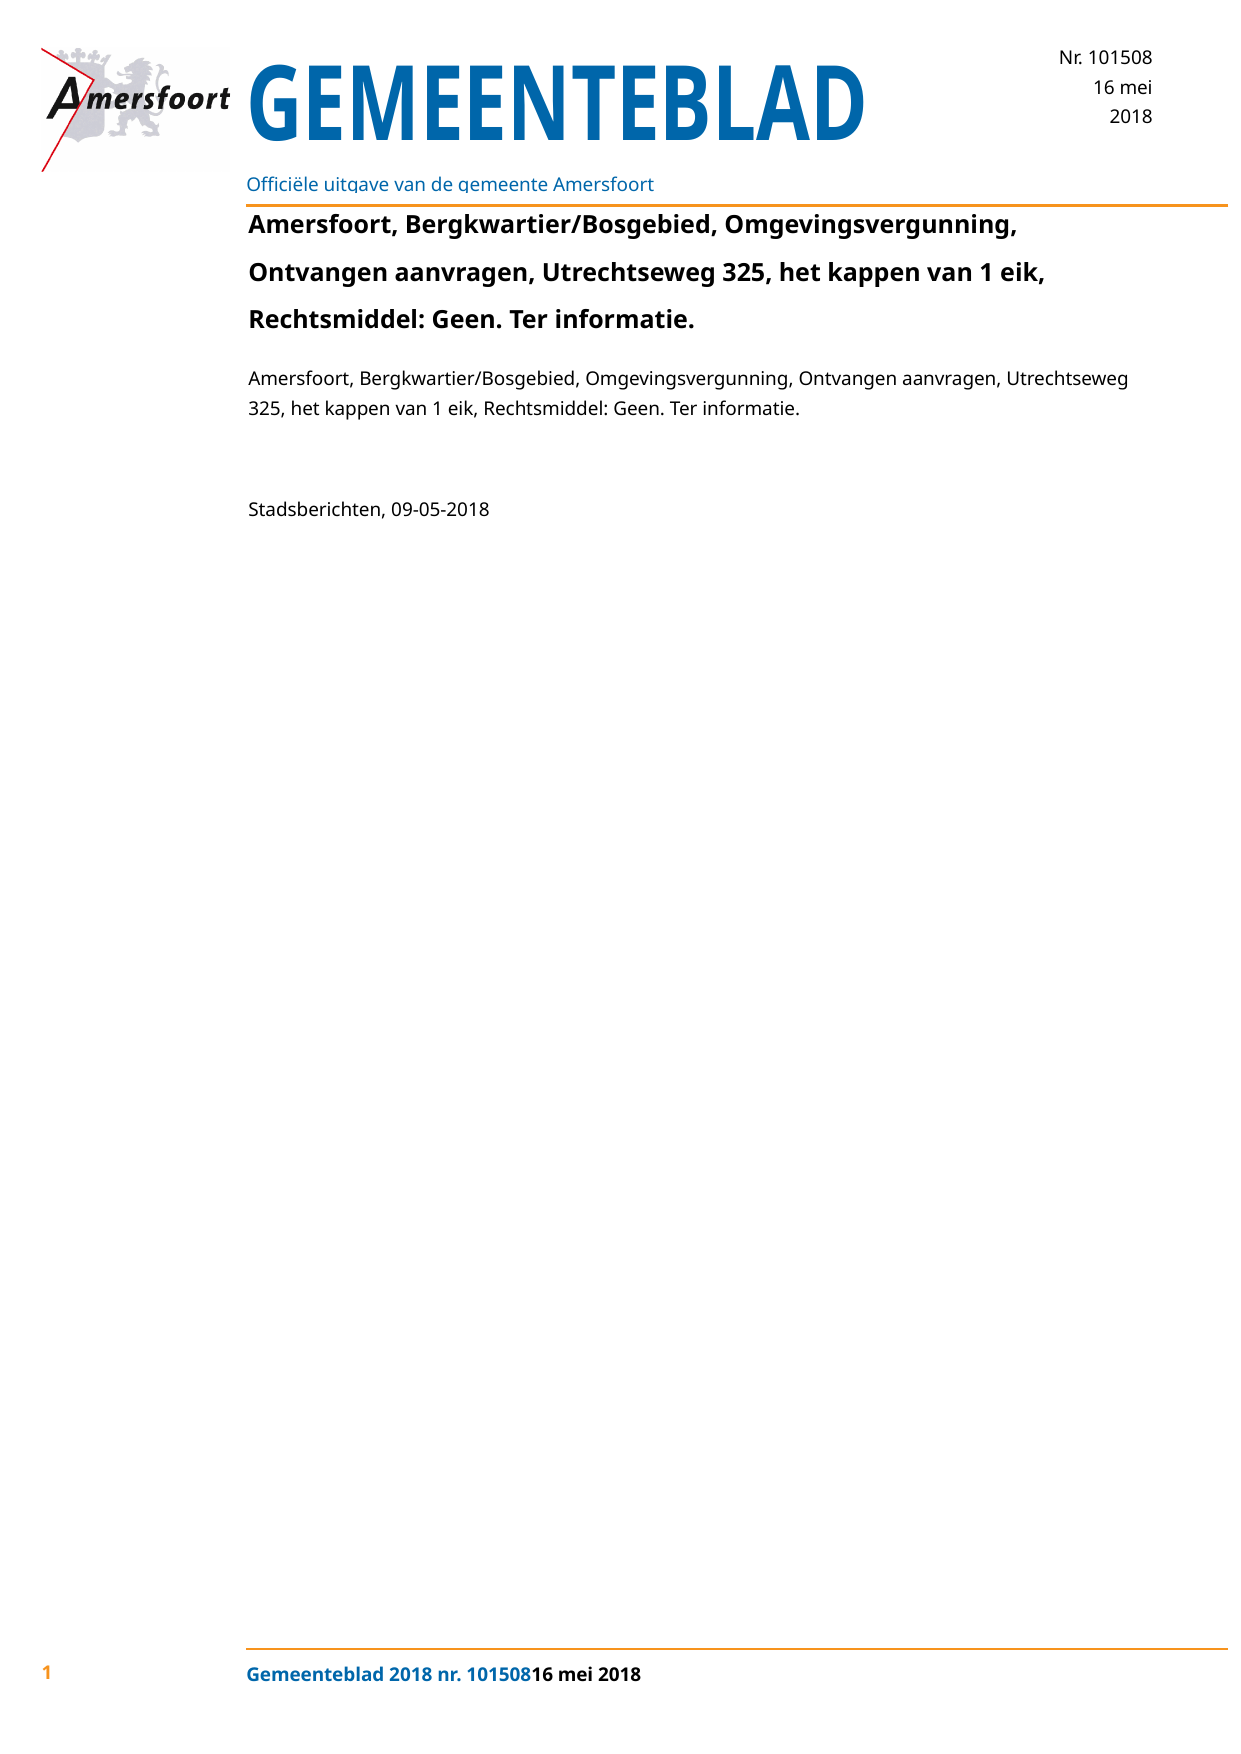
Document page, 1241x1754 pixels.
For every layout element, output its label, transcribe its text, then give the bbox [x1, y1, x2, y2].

text Amersfoort, Bergkwartier/Bosgebied, Omgevingsvergunning, Ontvangen aanvragen, Utrechtseweg 325, het kappen van 1 eik, Rechtsmiddel: Geen. Ter informatie. [248, 366, 1152, 421]
text Amersfoort, Bergkwartier/Bosgebied, Omgevingsvergunning, Ontvangen aanvragen, Utrechtseweg 325, het kappen van 1 eik, Rechtsmiddel: Geen. Ter informatie. [248, 207, 1152, 336]
picture [41, 47, 231, 172]
text Stadsberichten, 09-05-2018 [248, 496, 1152, 522]
